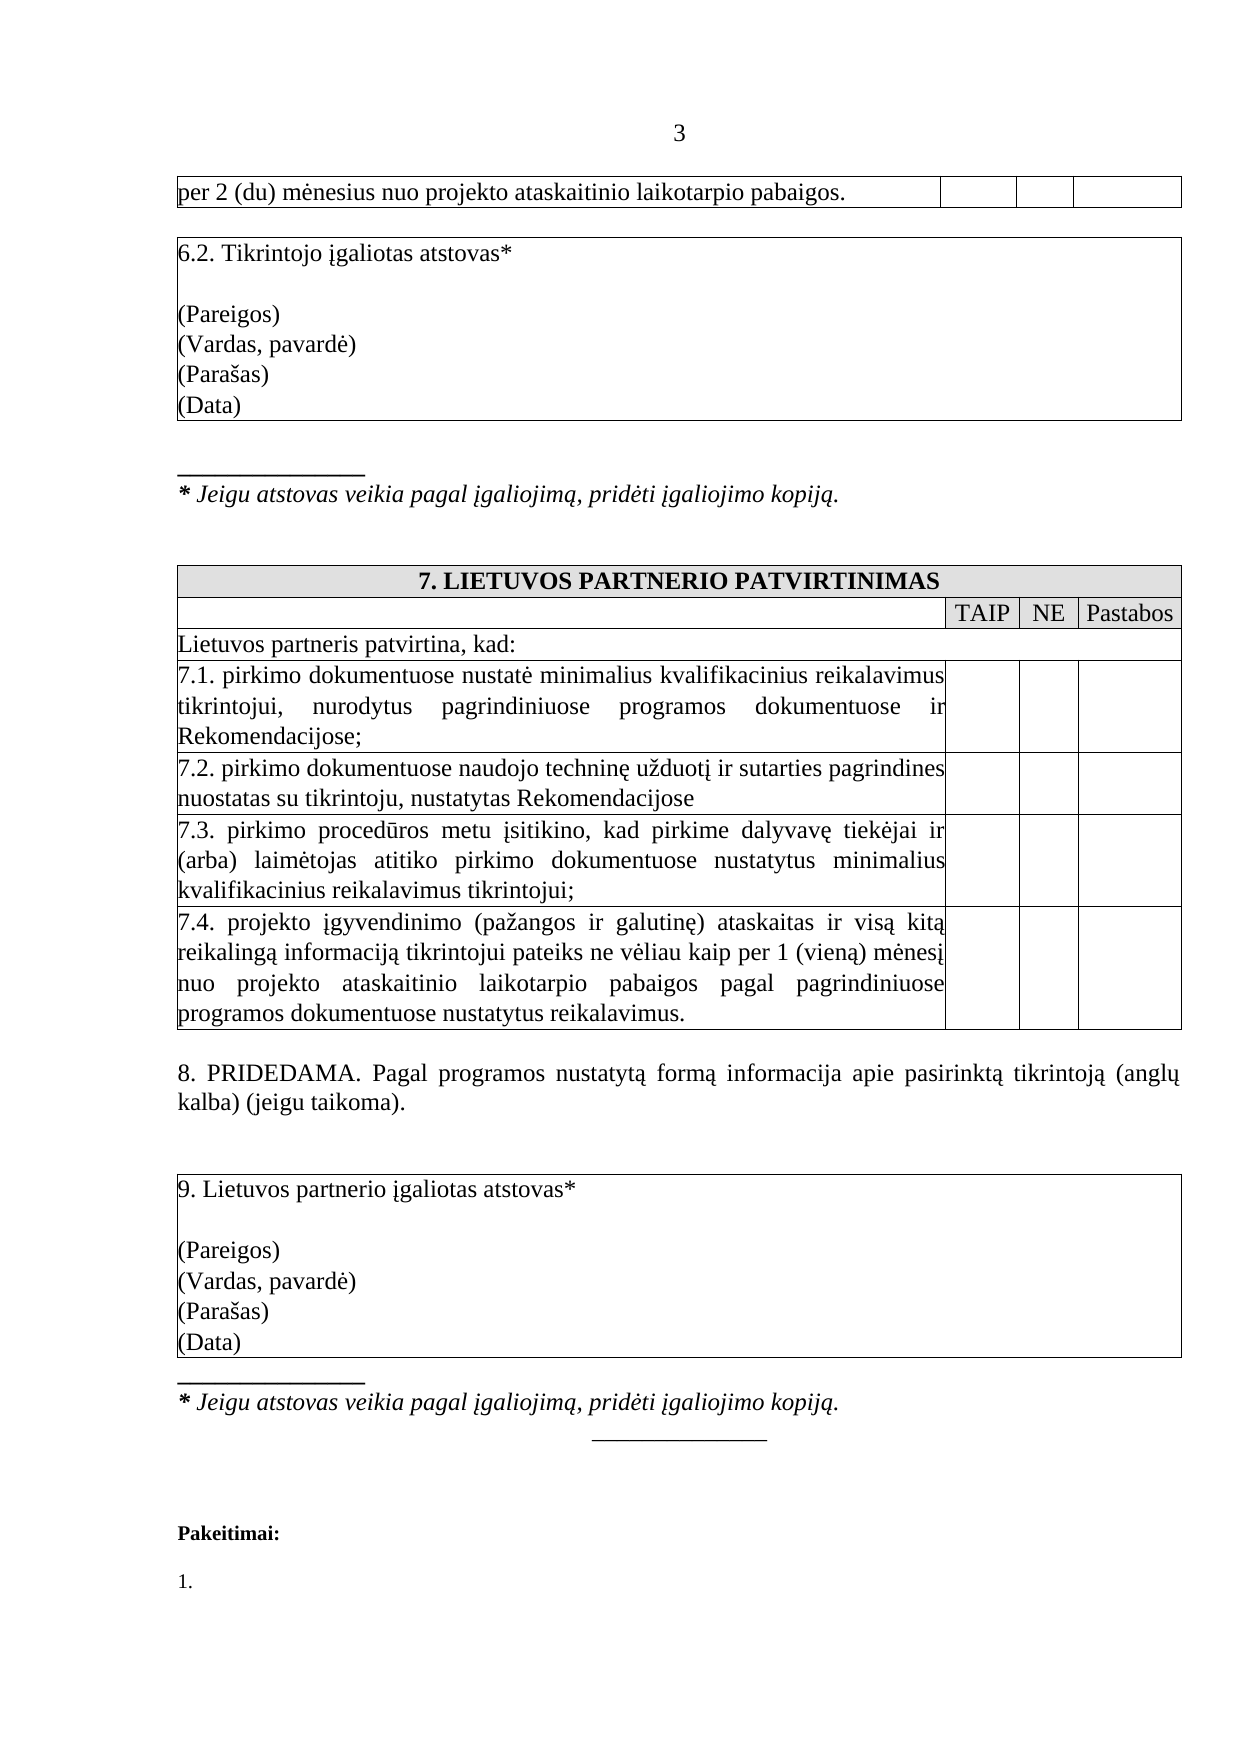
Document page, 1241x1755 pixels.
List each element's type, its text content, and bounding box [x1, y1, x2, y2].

text * Jeigu atstovas veikia pagal įgaliojimą, pridėti įgaliojimo kopiją. [177, 1387, 1181, 1416]
text 8. PRIDEDAMA. Pagal programos nustatytą formą informacija apie pasirinktą tikrintoją (anglų kalba) (jeigu taikoma). [177, 1058, 1181, 1116]
text 1. [177, 1569, 1181, 1593]
text Pakeitimai: [177, 1521, 1181, 1545]
table_cell TAIP [946, 598, 1019, 628]
table_cell [1079, 907, 1181, 1029]
table_cell [946, 907, 1019, 1029]
table_cell [178, 598, 945, 628]
table_cell [1020, 815, 1078, 906]
table_cell [1017, 177, 1073, 207]
table_cell [1079, 753, 1181, 814]
table_cell 7.1. pirkimo dokumentuose nustatė minimalius kvalifikacinius reikalavimus tikrintojui, nurodytus pagrindiniuose programos dokumentuose ir Rekomendacijose; [178, 661, 945, 752]
table_cell [1020, 907, 1078, 1029]
table_header 6.2. Tikrintojo įgaliotas atstovas* (Pareigos) (Vardas, pavardė) (Parašas) (Data) [178, 238, 1181, 420]
table_cell [946, 815, 1019, 906]
text * Jeigu atstovas veikia pagal įgaliojimą, pridėti įgaliojimo kopiją. [177, 479, 1181, 508]
text _______________ [177, 450, 1181, 479]
table_cell 7.3. pirkimo procedūros metu įsitikino, kad pirkime dalyvavę tiekėjai ir (arba) laimėtojas atitiko pirkimo dokumentuose nustatytus minimalius kvalifikacinius reikalavimus tikrintojui; [178, 815, 945, 906]
table_cell Pastabos [1079, 598, 1181, 628]
table_cell 7.4. projekto įgyvendinimo (pažangos ir galutinę) ataskaitas ir visą kitą reikalingą informaciją tikrintojui pateiks ne vėliau kaip per 1 (vieną) mėnesį nuo projekto ataskaitinio laikotarpio pabaigos pagal pagrindiniuose programos dokumentuose nustatytus reikalavimus. [178, 907, 945, 1029]
table_cell [941, 177, 1016, 207]
table_cell Lietuvos partneris patvirtina, kad: [178, 629, 1181, 659]
table_cell [946, 753, 1019, 814]
table_cell [1074, 177, 1181, 207]
table_cell [1020, 753, 1078, 814]
table_cell [1079, 661, 1181, 752]
text ______________ [177, 1416, 1181, 1444]
table_cell [946, 661, 1019, 752]
table_cell [1079, 815, 1181, 906]
table_cell 7.2. pirkimo dokumentuose naudojo techninę užduotį ir sutarties pagrindines nuostatas su tikrintoju, nustatytas Rekomendacijose [178, 753, 945, 814]
table_header 7. LIETUVOS PARTNERIO PATVIRTINIMAS [178, 566, 1181, 597]
table_header 9. Lietuvos partnerio įgaliotas atstovas* (Pareigos) (Vardas, pavardė) (Parašas) (Data) [178, 1175, 1181, 1357]
table_cell [1020, 661, 1078, 752]
table_cell per 2 (du) mėnesius nuo projekto ataskaitinio laikotarpio pabaigos. [178, 177, 940, 207]
text _______________ [177, 1358, 1181, 1387]
table_cell NE [1020, 598, 1078, 628]
